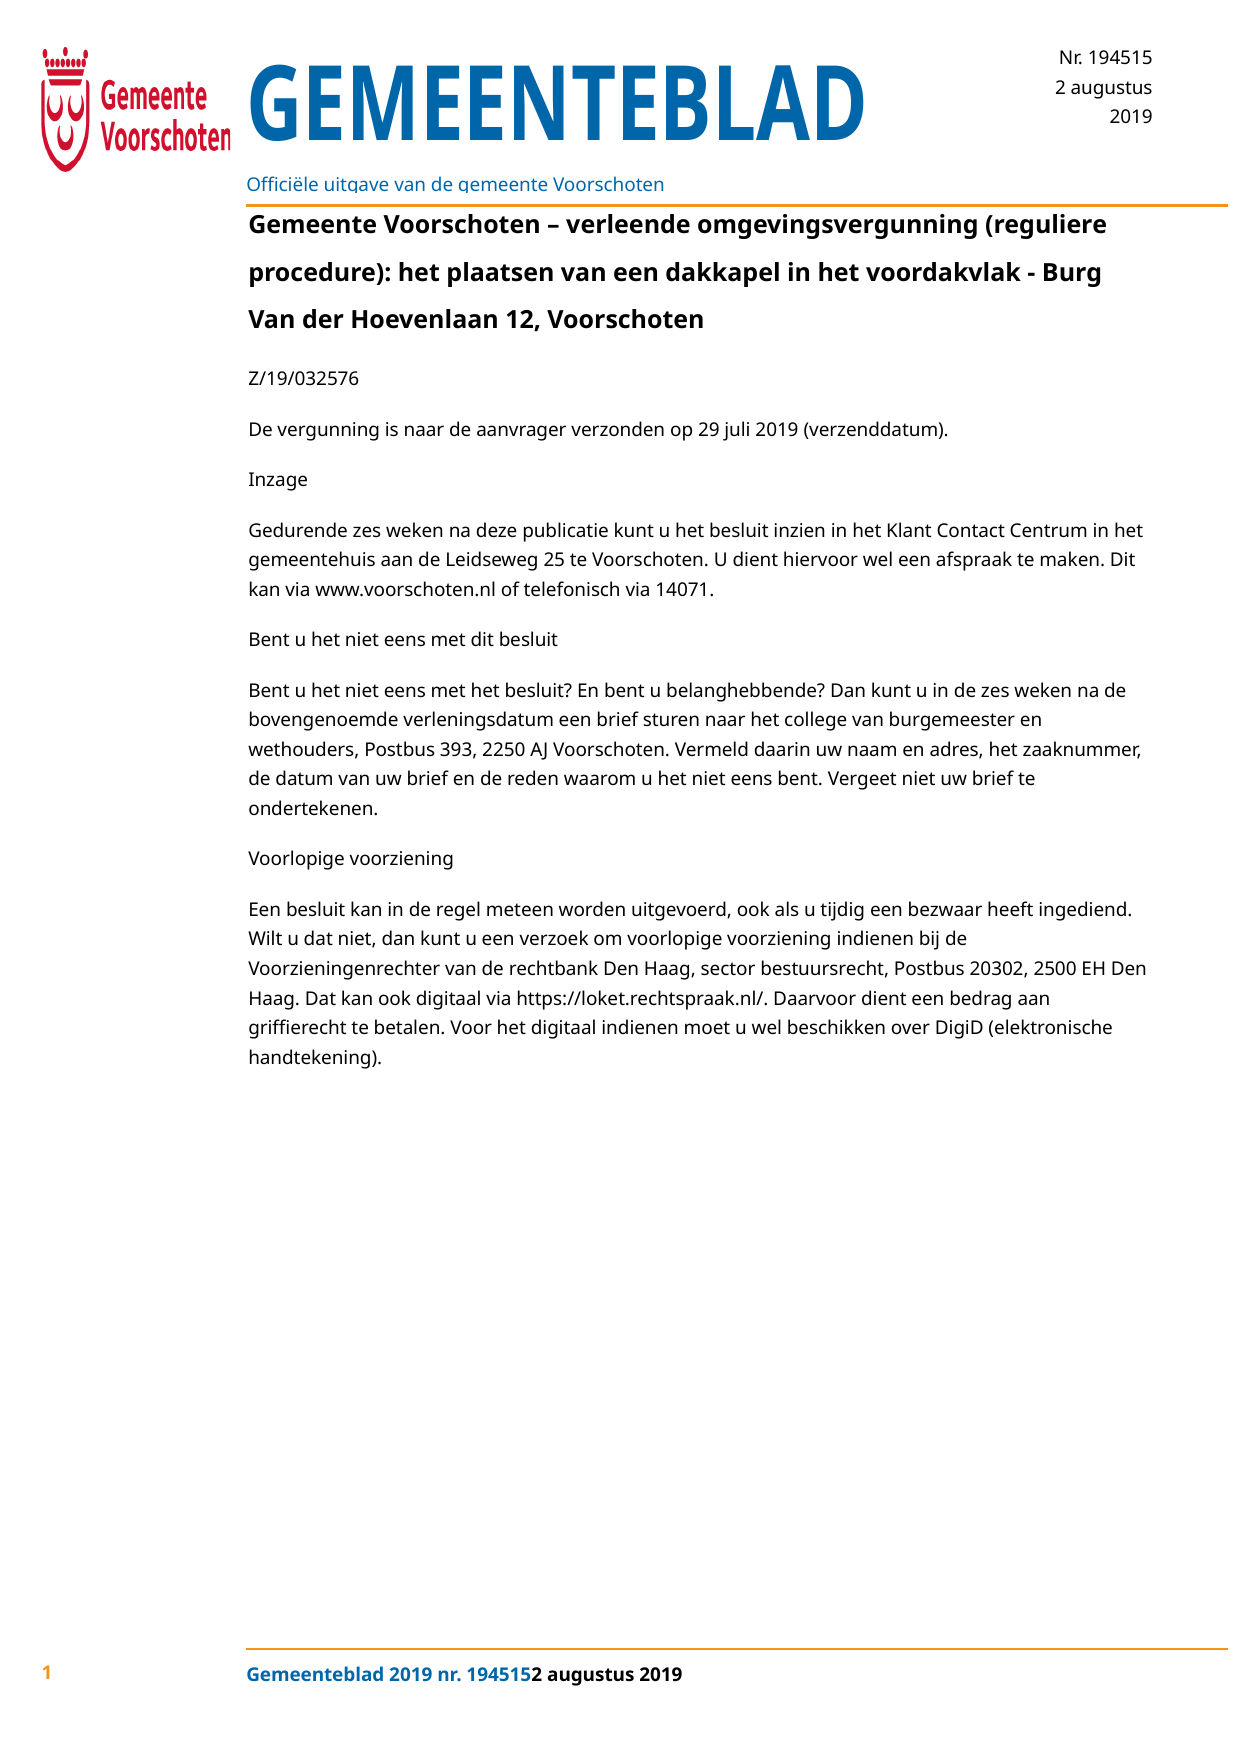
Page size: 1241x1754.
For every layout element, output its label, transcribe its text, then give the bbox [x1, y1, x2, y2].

picture [41, 47, 231, 172]
text Een besluit kan in de regel meteen worden uitgevoerd, ook als u tijdig een bezwaar heeft ingediend. Wilt u dat niet, dan kunt u een verzoek om voorlopige voorziening indienen bij de Voorzieningenrechter van de rechtbank Den Haag, sector bestuursrecht, Postbus 20302, 2500 EH Den Haag. Dat kan ook digitaal via https://loket.rechtspraak.nl/. Daarvoor dient een bedrag aan griffierecht te betalen. Voor het digitaal indienen moet u wel beschikken over DigiD (elektronische handtekening). [248, 896, 1152, 1069]
text Gemeente Voorschoten – verleende omgevingsvergunning (reguliere procedure): het plaatsen van een dakkapel in het voordakvlak - Burg Van der Hoevenlaan 12, Voorschoten [248, 207, 1152, 336]
text Gedurende zes weken na deze publicatie kunt u het besluit inzien in het Klant Contact Centrum in het gemeentehuis aan de Leidseweg 25 te Voorschoten. U dient hiervoor wel een afspraak te maken. Dit kan via www.voorschoten.nl of telefonisch via 14071. [248, 517, 1152, 602]
text De vergunning is naar de aanvrager verzonden op 29 juli 2019 (verzenddatum). [248, 416, 1152, 442]
text Z/19/032576 [248, 366, 1152, 391]
text Bent u het niet eens met dit besluit [248, 626, 1152, 652]
text Bent u het niet eens met het besluit? En bent u belanghebbende? Dan kunt u in de zes weken na de bovengenoemde verleningsdatum een brief sturen naar het college van burgemeester en wethouders, Postbus 393, 2250 AJ Voorschoten. Vermeld daarin uw naam en adres, het zaaknummer, de datum van uw brief en de reden waarom u het niet eens bent. Vergeet niet uw brief te ondertekenen. [248, 677, 1152, 821]
text Inzage [248, 466, 1152, 492]
text Voorlopige voorziening [248, 846, 1152, 871]
